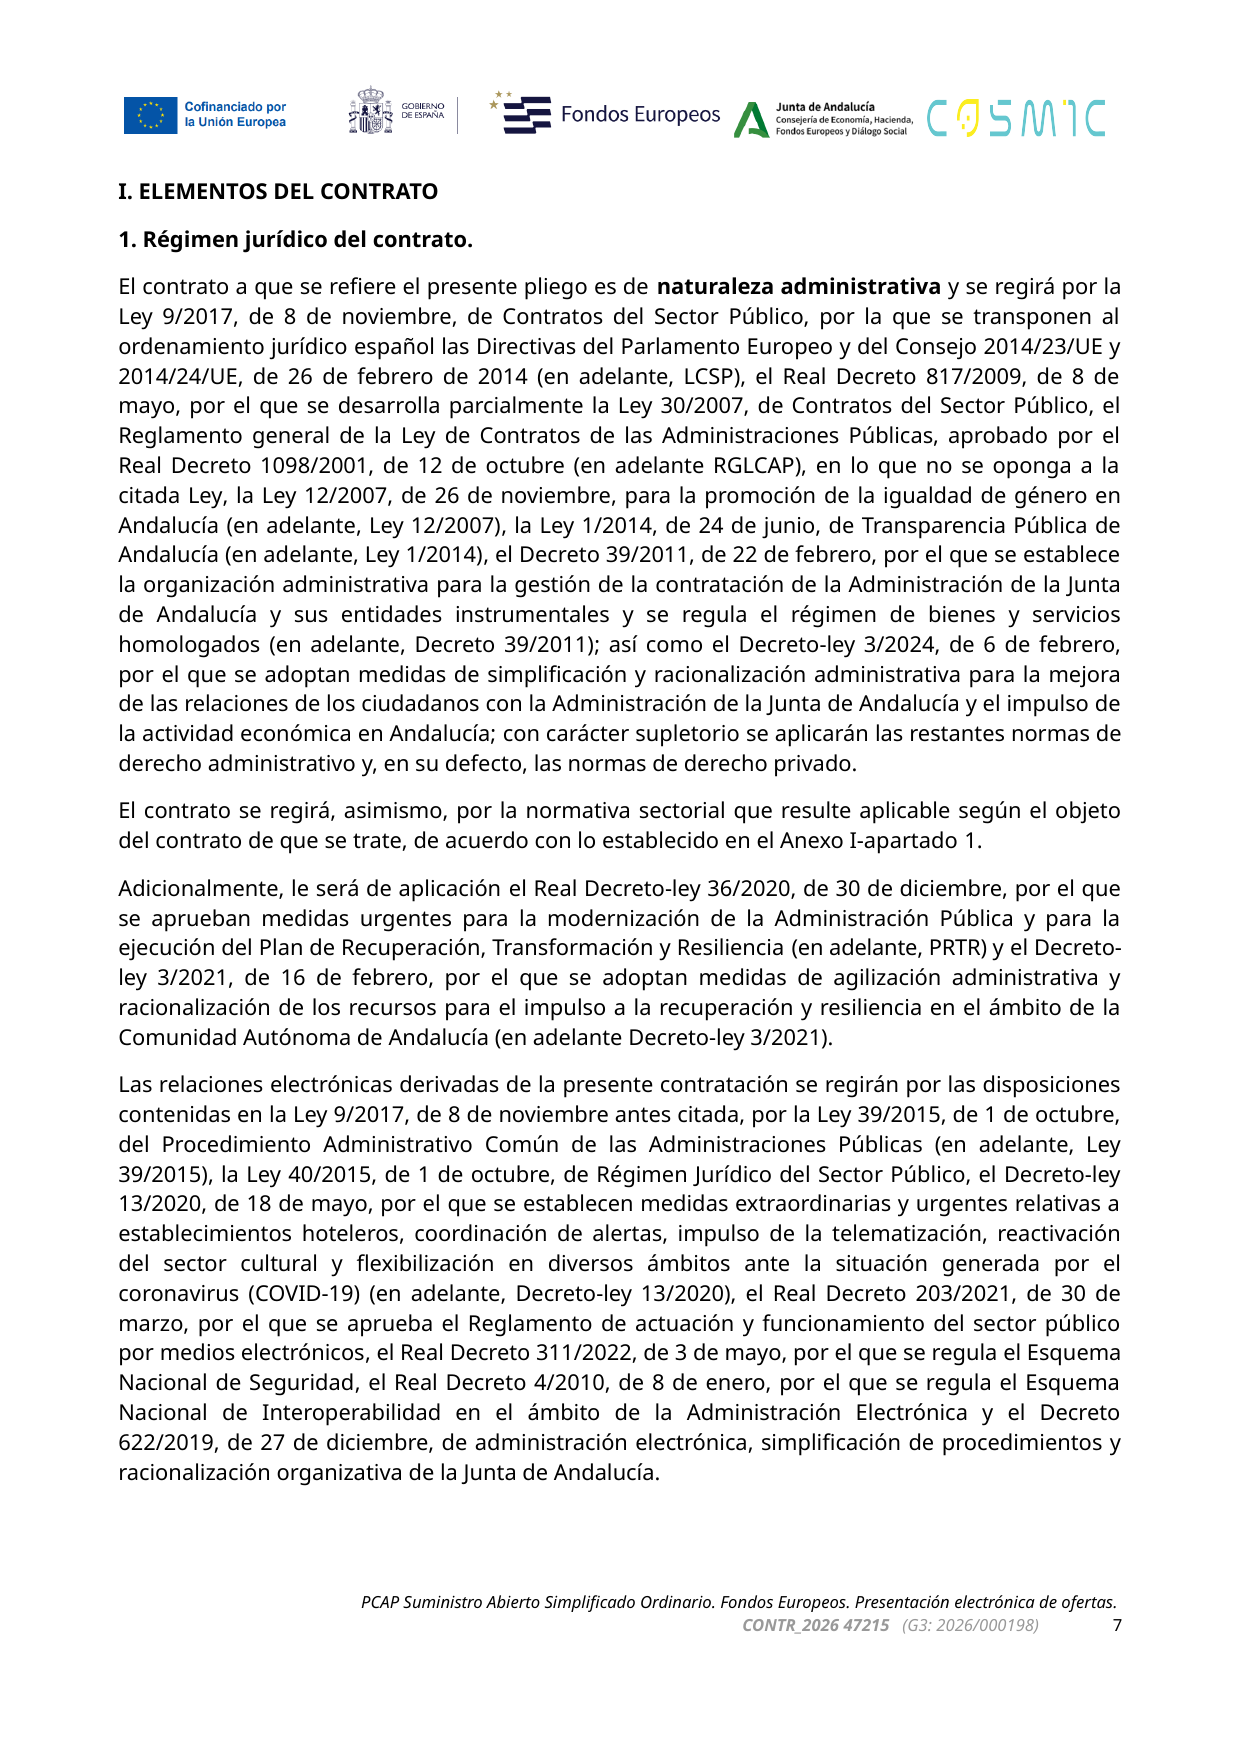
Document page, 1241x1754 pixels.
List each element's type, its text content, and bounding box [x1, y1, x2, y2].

subtitle I. ELEMENTOS DEL CONTRATO [118, 176, 1122, 206]
text El contrato se regirá, asimismo, por la normativa sectorial que resulte aplicable según el objeto del contrato de que se trate, de acuerdo con lo establecido en el Anexo I-apartado 1. [118, 796, 1122, 855]
picture [104, 69, 918, 142]
text Adicionalmente, le será de aplicación el Real Decreto-ley 36/2020, de 30 de diciembre, por el que se aprueban medidas urgentes para la modernización de la Administración Pública y para la ejecución del Plan de Recuperación, Transformación y Resiliencia (en adelante, PRTR) y el Decreto-ley 3/2021, de 16 de febrero, por el que se adoptan medidas de agilización administrativa y racionalización de los recursos para el impulso a la recuperación y resiliencia en el ámbito de la Comunidad Autónoma de Andalucía (en adelante Decreto-ley 3/2021). [118, 873, 1122, 1052]
text Las relaciones electrónicas derivadas de la presente contratación se regirán por las disposiciones contenidas en la Ley 9/2017, de 8 de noviembre antes citada, por la Ley 39/2015, de 1 de octubre, del Procedimiento Administrativo Común de las Administraciones Públicas (en adelante, Ley 39/2015), la Ley 40/2015, de 1 de octubre, de Régimen Jurídico del Sector Público, el Decreto-ley 13/2020, de 18 de mayo, por el que se establecen medidas extraordinarias y urgentes relativas a establecimientos hoteleros, coordinación de alertas, impulso de la telematización, reactivación del sector cultural y flexibilización en diversos ámbitos ante la situación generada por el coronavirus (COVID-19) (en adelante, Decreto-ley 13/2020), el Real Decreto 203/2021, de 30 de marzo, por el que se aprueba el Reglamento de actuación y funcionamiento del sector público por medios electrónicos, el Real Decreto 311/2022, de 3 de mayo, por el que se regula el Esquema Nacional de Seguridad, el Real Decreto 4/2010, de 8 de enero, por el que se regula el Esquema Nacional de Interoperabilidad en el ámbito de la Administración Electrónica y el Decreto 622/2019, de 27 de diciembre, de administración electrónica, simplificación de procedimientos y racionalización organizativa de la Junta de Andalucía. [118, 1069, 1122, 1486]
picture [927, 99, 1105, 137]
text El contrato a que se refiere el presente pliego es de naturaleza administrativa y se regirá por la Ley 9/2017, de 8 de noviembre, de Contratos del Sector Público, por la que se transponen al ordenamiento jurídico español las Directivas del Parlamento Europeo y del Consejo 2014/23/UE y 2014/24/UE, de 26 de febrero de 2014 (en adelante, LCSP), el Real Decreto 817/2009, de 8 de mayo, por el que se desarrolla parcialmente la Ley 30/2007, de Contratos del Sector Público, el Reglamento general de la Ley de Contratos de las Administraciones Públicas, aprobado por el Real Decreto 1098/2001, de 12 de octubre (en adelante RGLCAP), en lo que no se oponga a la citada Ley, la Ley 12/2007, de 26 de noviembre, para la promoción de la igualdad de género en Andalucía (en adelante, Ley 12/2007), la Ley 1/2014, de 24 de junio, de Transparencia Pública de Andalucía (en adelante, Ley 1/2014), el Decreto 39/2011, de 22 de febrero, por el que se establece la organización administrativa para la gestión de la contratación de la Administración de la Junta de Andalucía y sus entidades instrumentales y se regula el régimen de bienes y servicios homologados (en adelante, Decreto 39/2011); así como el Decreto-ley 3/2024, de 6 de febrero, por el que se adoptan medidas de simplificación y racionalización administrativa para la mejora de las relaciones de los ciudadanos con la Administración de la Junta de Andalucía y el impulso de la actividad económica en Andalucía; con carácter supletorio se aplicarán las restantes normas de derecho administrativo y, en su defecto, las normas de derecho privado. [118, 271, 1122, 778]
subtitle 1. Régimen jurídico del contrato. [118, 224, 1122, 254]
